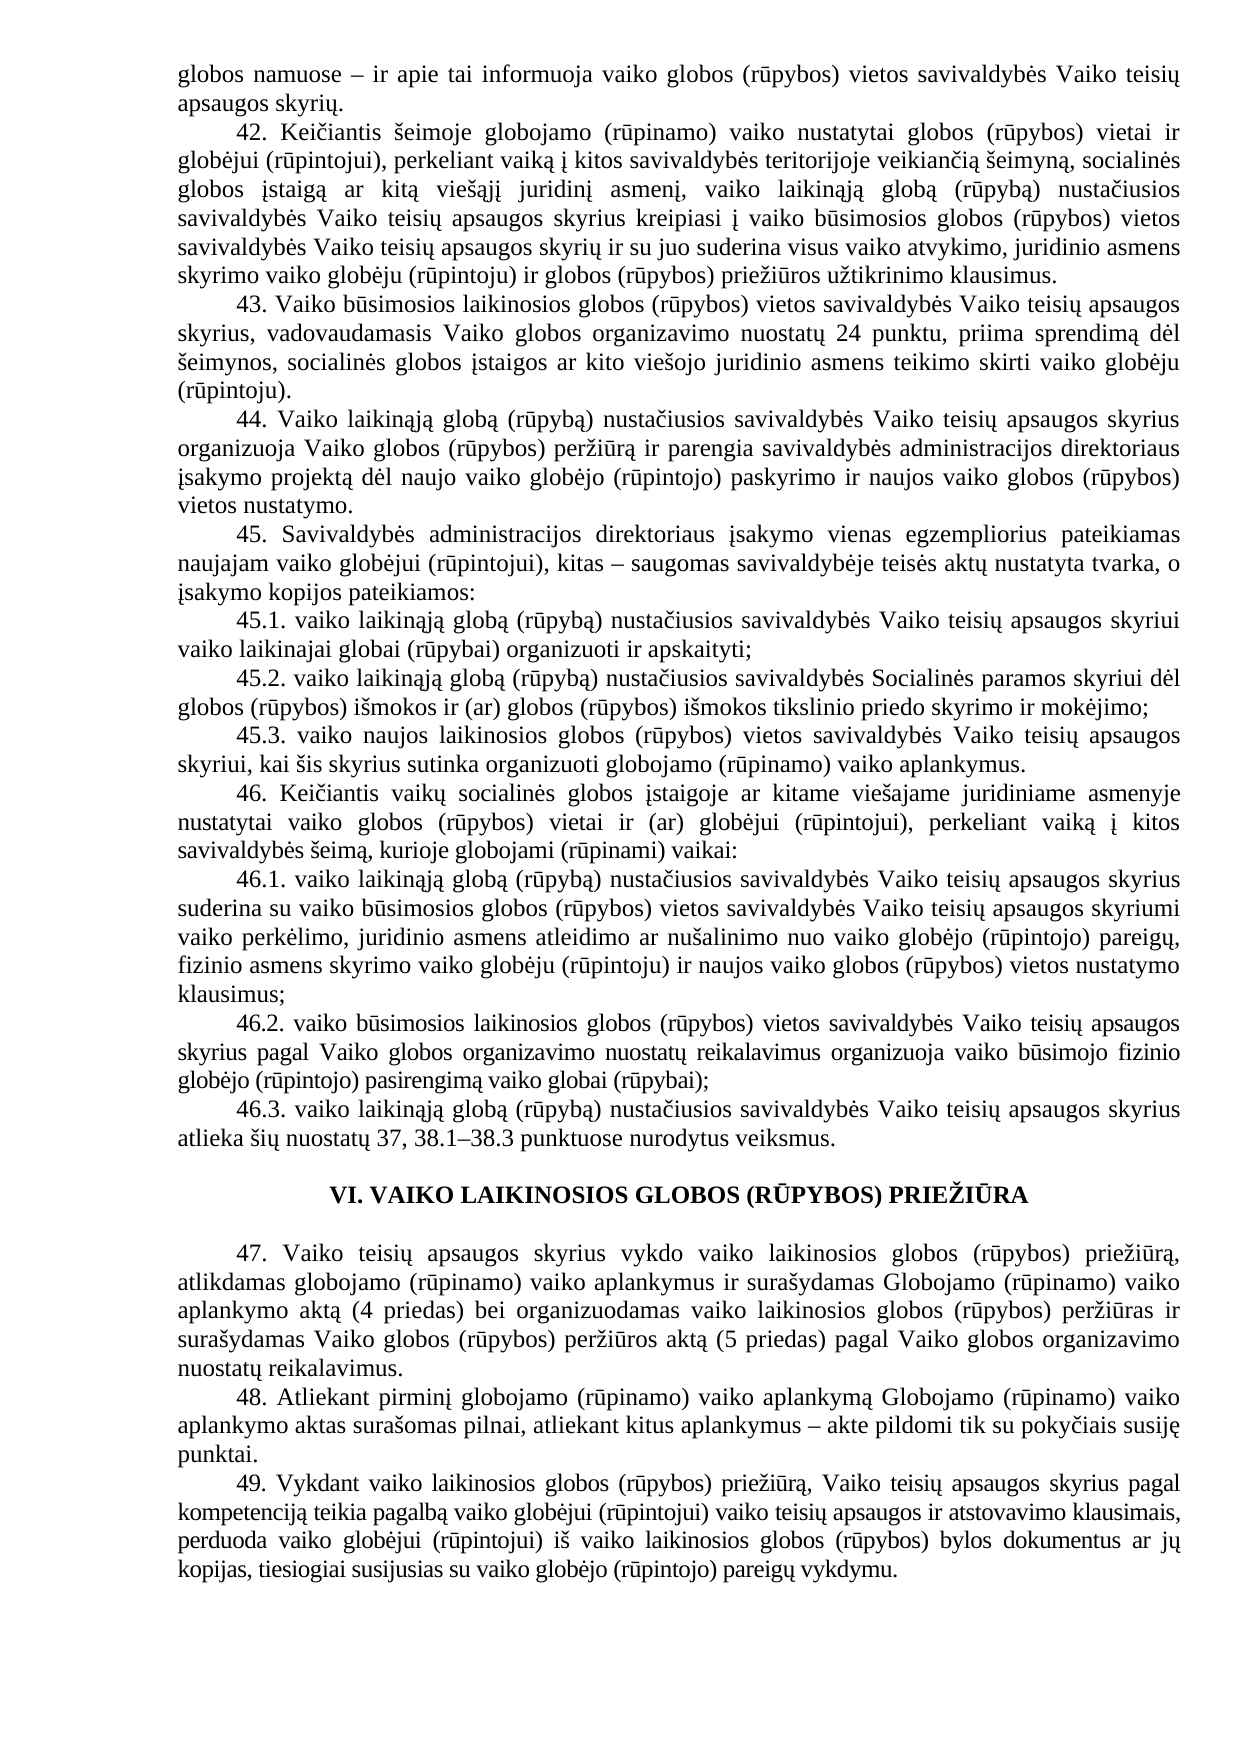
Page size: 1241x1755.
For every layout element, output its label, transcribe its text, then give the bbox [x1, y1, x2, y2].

text 45.3. vaiko naujos laikinosios globos (rūpybos) vietos savivaldybės Vaiko teisių apsaugos skyriui, kai šis skyrius sutinka organizuoti globojamo (rūpinamo) vaiko aplankymus. [177, 720, 1181, 778]
text 45.2. vaiko laikinąją globą (rūpybą) nustačiusios savivaldybės Socialinės paramos skyriui dėl globos (rūpybos) išmokos ir (ar) globos (rūpybos) išmokos tikslinio priedo skyrimo ir mokėjimo; [177, 663, 1181, 720]
text 46.3. vaiko laikinąją globą (rūpybą) nustačiusios savivaldybės Vaiko teisių apsaugos skyrius atlieka šių nuostatų 37, 38.1–38.3 punktuose nurodytus veiksmus. [177, 1094, 1181, 1152]
text 42. Keičiantis šeimoje globojamo (rūpinamo) vaiko nustatytai globos (rūpybos) vietai ir globėjui (rūpintojui), perkeliant vaiką į kitos savivaldybės teritorijoje veikiančią šeimyną, socialinės globos įstaigą ar kitą viešąjį juridinį asmenį, vaiko laikinąją globą (rūpybą) nustačiusios savivaldybės Vaiko teisių apsaugos skyrius kreipiasi į vaiko būsimosios globos (rūpybos) vietos savivaldybės Vaiko teisių apsaugos skyrių ir su juo suderina visus vaiko atvykimo, juridinio asmens skyrimo vaiko globėju (rūpintoju) ir globos (rūpybos) priežiūros užtikrinimo klausimus. [177, 117, 1181, 289]
text 46.2. vaiko būsimosios laikinosios globos (rūpybos) vietos savivaldybės Vaiko teisių apsaugos skyrius pagal Vaiko globos organizavimo nuostatų reikalavimus organizuoja vaiko būsimojo fizinio globėjo (rūpintojo) pasirengimą vaiko globai (rūpybai); [177, 1008, 1181, 1094]
text 45.1. vaiko laikinąją globą (rūpybą) nustačiusios savivaldybės Vaiko teisių apsaugos skyriui vaiko laikinajai globai (rūpybai) organizuoti ir apskaityti; [177, 605, 1181, 663]
text 49. Vykdant vaiko laikinosios globos (rūpybos) priežiūrą, Vaiko teisių apsaugos skyrius pagal kompetenciją teikia pagalbą vaiko globėjui (rūpintojui) vaiko teisių apsaugos ir atstovavimo klausimais, perduoda vaiko globėjui (rūpintojui) iš vaiko laikinosios globos (rūpybos) bylos dokumentus ar jų kopijas, tiesiogiai susijusias su vaiko globėjo (rūpintojo) pareigų vykdymu. [177, 1468, 1181, 1583]
text 45. Savivaldybės administracijos direktoriaus įsakymo vienas egzempliorius pateikiamas naujajam vaiko globėjui (rūpintojui), kitas – saugomas savivaldybėje teisės aktų nustatyta tvarka, o įsakymo kopijos pateikiamos: [177, 519, 1181, 605]
text globos namuose – ir apie tai informuoja vaiko globos (rūpybos) vietos savivaldybės Vaiko teisių apsaugos skyrių. [177, 59, 1181, 117]
text 46.1. vaiko laikinąją globą (rūpybą) nustačiusios savivaldybės Vaiko teisių apsaugos skyrius suderina su vaiko būsimosios globos (rūpybos) vietos savivaldybės Vaiko teisių apsaugos skyriumi vaiko perkėlimo, juridinio asmens atleidimo ar nušalinimo nuo vaiko globėjo (rūpintojo) pareigų, fizinio asmens skyrimo vaiko globėju (rūpintoju) ir naujos vaiko globos (rūpybos) vietos nustatymo klausimus; [177, 864, 1181, 1008]
text 48. Atliekant pirminį globojamo (rūpinamo) vaiko aplankymą Globojamo (rūpinamo) vaiko aplankymo aktas surašomas pilnai, atliekant kitus aplankymus – akte pildomi tik su pokyčiais susiję punktai. [177, 1382, 1181, 1468]
text 44. Vaiko laikinąją globą (rūpybą) nustačiusios savivaldybės Vaiko teisių apsaugos skyrius organizuoja Vaiko globos (rūpybos) peržiūrą ir parengia savivaldybės administracijos direktoriaus įsakymo projektą dėl naujo vaiko globėjo (rūpintojo) paskyrimo ir naujos vaiko globos (rūpybos) vietos nustatymo. [177, 404, 1181, 519]
text 43. Vaiko būsimosios laikinosios globos (rūpybos) vietos savivaldybės Vaiko teisių apsaugos skyrius, vadovaudamasis Vaiko globos organizavimo nuostatų 24 punktu, priima sprendimą dėl šeimynos, socialinės globos įstaigos ar kito viešojo juridinio asmens teikimo skirti vaiko globėju (rūpintoju). [177, 289, 1181, 404]
text 47. Vaiko teisių apsaugos skyrius vykdo vaiko laikinosios globos (rūpybos) priežiūrą, atlikdamas globojamo (rūpinamo) vaiko aplankymus ir surašydamas Globojamo (rūpinamo) vaiko aplankymo aktą (4 priedas) bei organizuodamas vaiko laikinosios globos (rūpybos) peržiūras ir surašydamas Vaiko globos (rūpybos) peržiūros aktą (5 priedas) pagal Vaiko globos organizavimo nuostatų reikalavimus. [177, 1238, 1181, 1382]
text VI. VAIKO LAIKINOSIOS GLOBOS (RŪPYBOS) PRIEŽIŪRA [177, 1180, 1181, 1209]
text 46. Keičiantis vaikų socialinės globos įstaigoje ar kitame viešajame juridiniame asmenyje nustatytai vaiko globos (rūpybos) vietai ir (ar) globėjui (rūpintojui), perkeliant vaiką į kitos savivaldybės šeimą, kurioje globojami (rūpinami) vaikai: [177, 778, 1181, 864]
